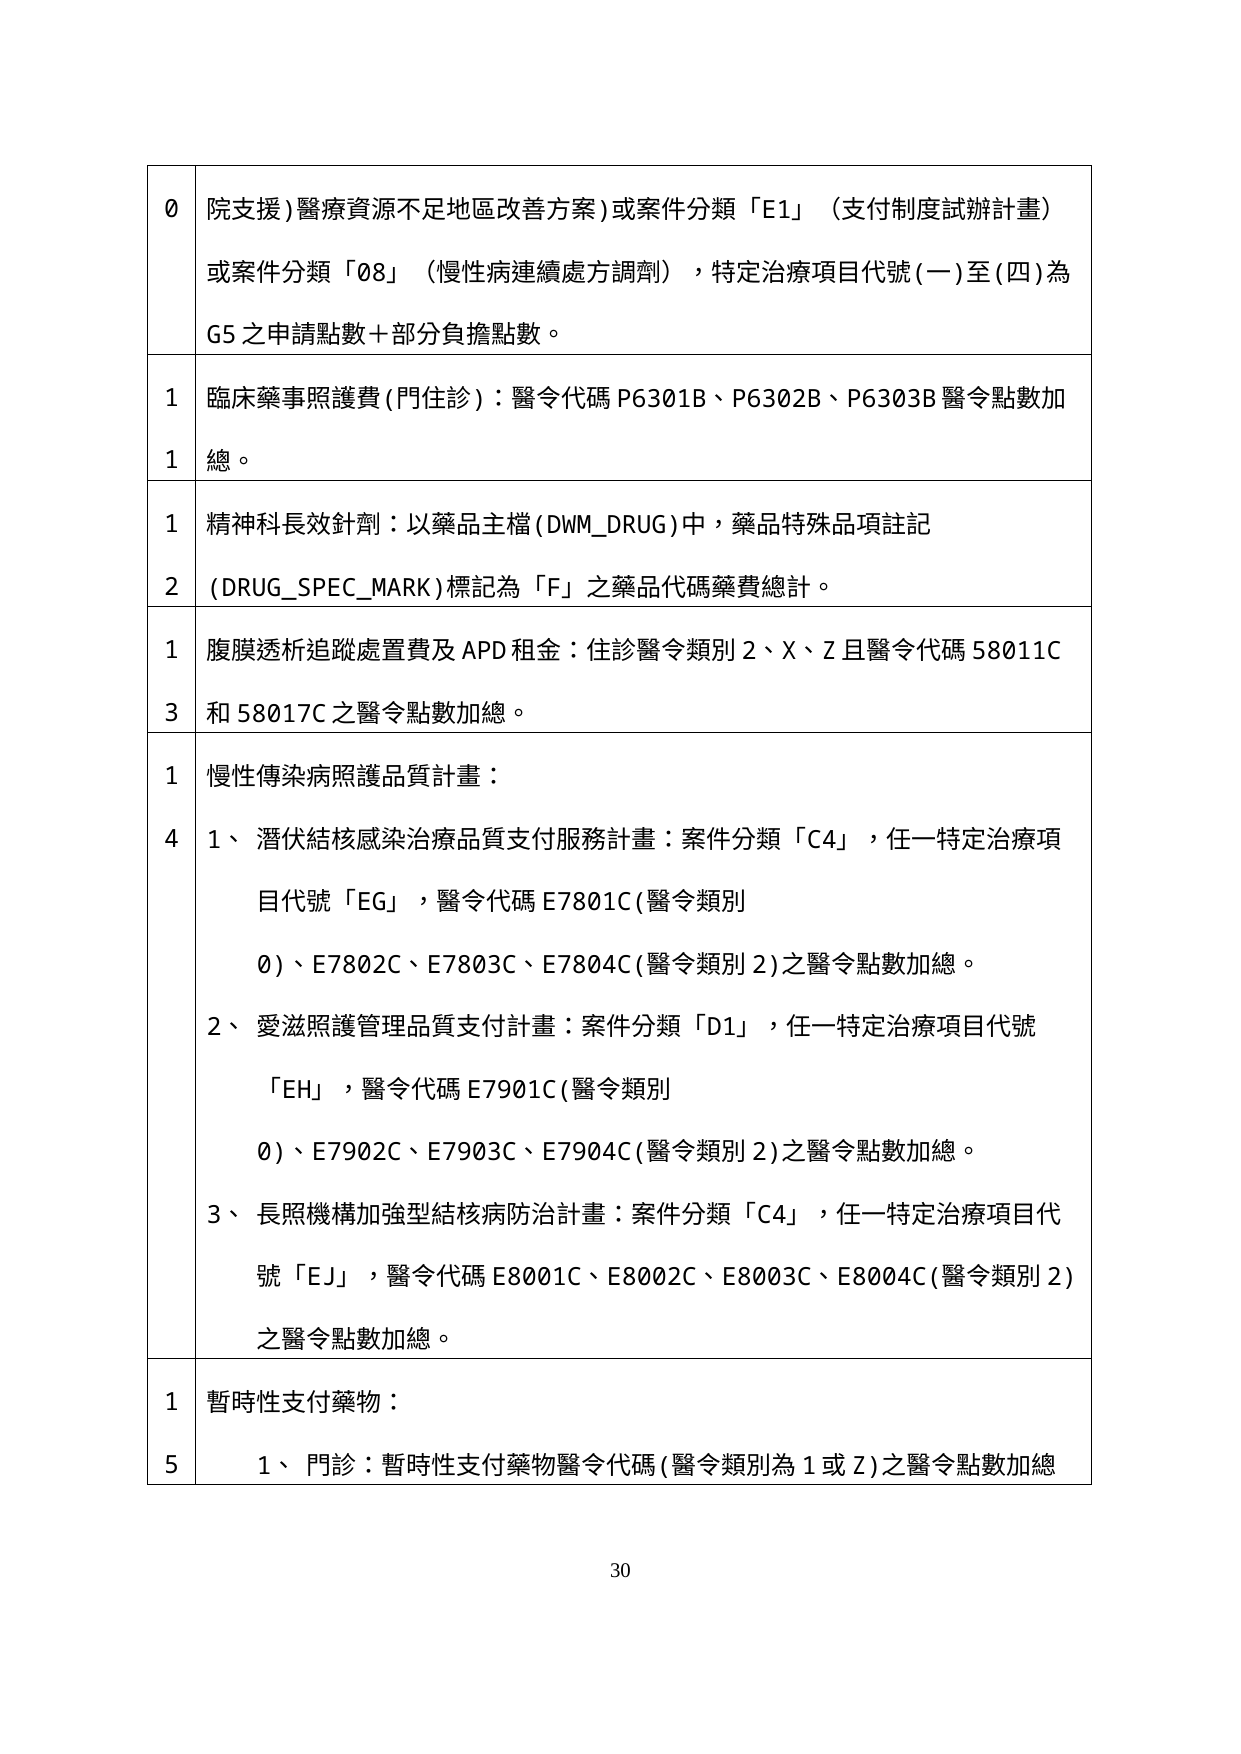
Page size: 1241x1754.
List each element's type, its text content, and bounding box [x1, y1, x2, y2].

table_cell 11 [148, 355, 195, 480]
table_cell 院支援)醫療資源不足地區改善方案)或案件分類「E1」（支付制度試辦計畫）或案件分類「08」（慢性病連續處方調劑），特定治療項目代號(一)至(四)為G5之申請點數＋部分負擔點數。 [196, 166, 1091, 354]
table_cell 13 [148, 607, 195, 732]
table_cell 暫時性支付藥物： 門診：暫時性支付藥物醫令代碼(醫令類別為1或Z)之醫令點數加總 [196, 1359, 1091, 1484]
table_cell 15 [148, 1359, 195, 1484]
table_cell 14 [148, 733, 195, 1358]
table_cell 腹膜透析追蹤處置費及APD租金：住診醫令類別2、X、Z且醫令代碼58011C和58017C之醫令點數加總。 [196, 607, 1091, 732]
table_cell 精神科長效針劑：以藥品主檔(DWM_DRUG)中，藥品特殊品項註記(DRUG_SPEC_MARK)標記為「F」之藥品代碼藥費總計。 [196, 481, 1091, 606]
table_cell 0 [148, 166, 195, 354]
table_cell 12 [148, 481, 195, 606]
table_cell 慢性傳染病照護品質計畫： 潛伏結核感染治療品質支付服務計畫：案件分類「C4」，任一特定治療項目代號「EG」，醫令代碼E7801C(醫令類別0)、E7802C、E7803C、E7804C(醫令類別2)之醫令點數加總。 愛滋照護管理品質支付計畫：案件分類「D1」，任一特定治療項目代號「EH」，醫令代碼E7901C(醫令類別0)、E7902C、E7903C、E7904C(醫令類別2)之醫令點數加總。 長照機構加強型結核病防治計畫：案件分類「C4」，任一特定治療項目代號「EJ」，醫令代碼E8001C、E8002C、E8003C、E8004C(醫令類別2)之醫令點數加總。 [196, 733, 1091, 1358]
table_cell 臨床藥事照護費(門住診)：醫令代碼P6301B、P6302B、P6303B醫令點數加總。 [196, 355, 1091, 480]
